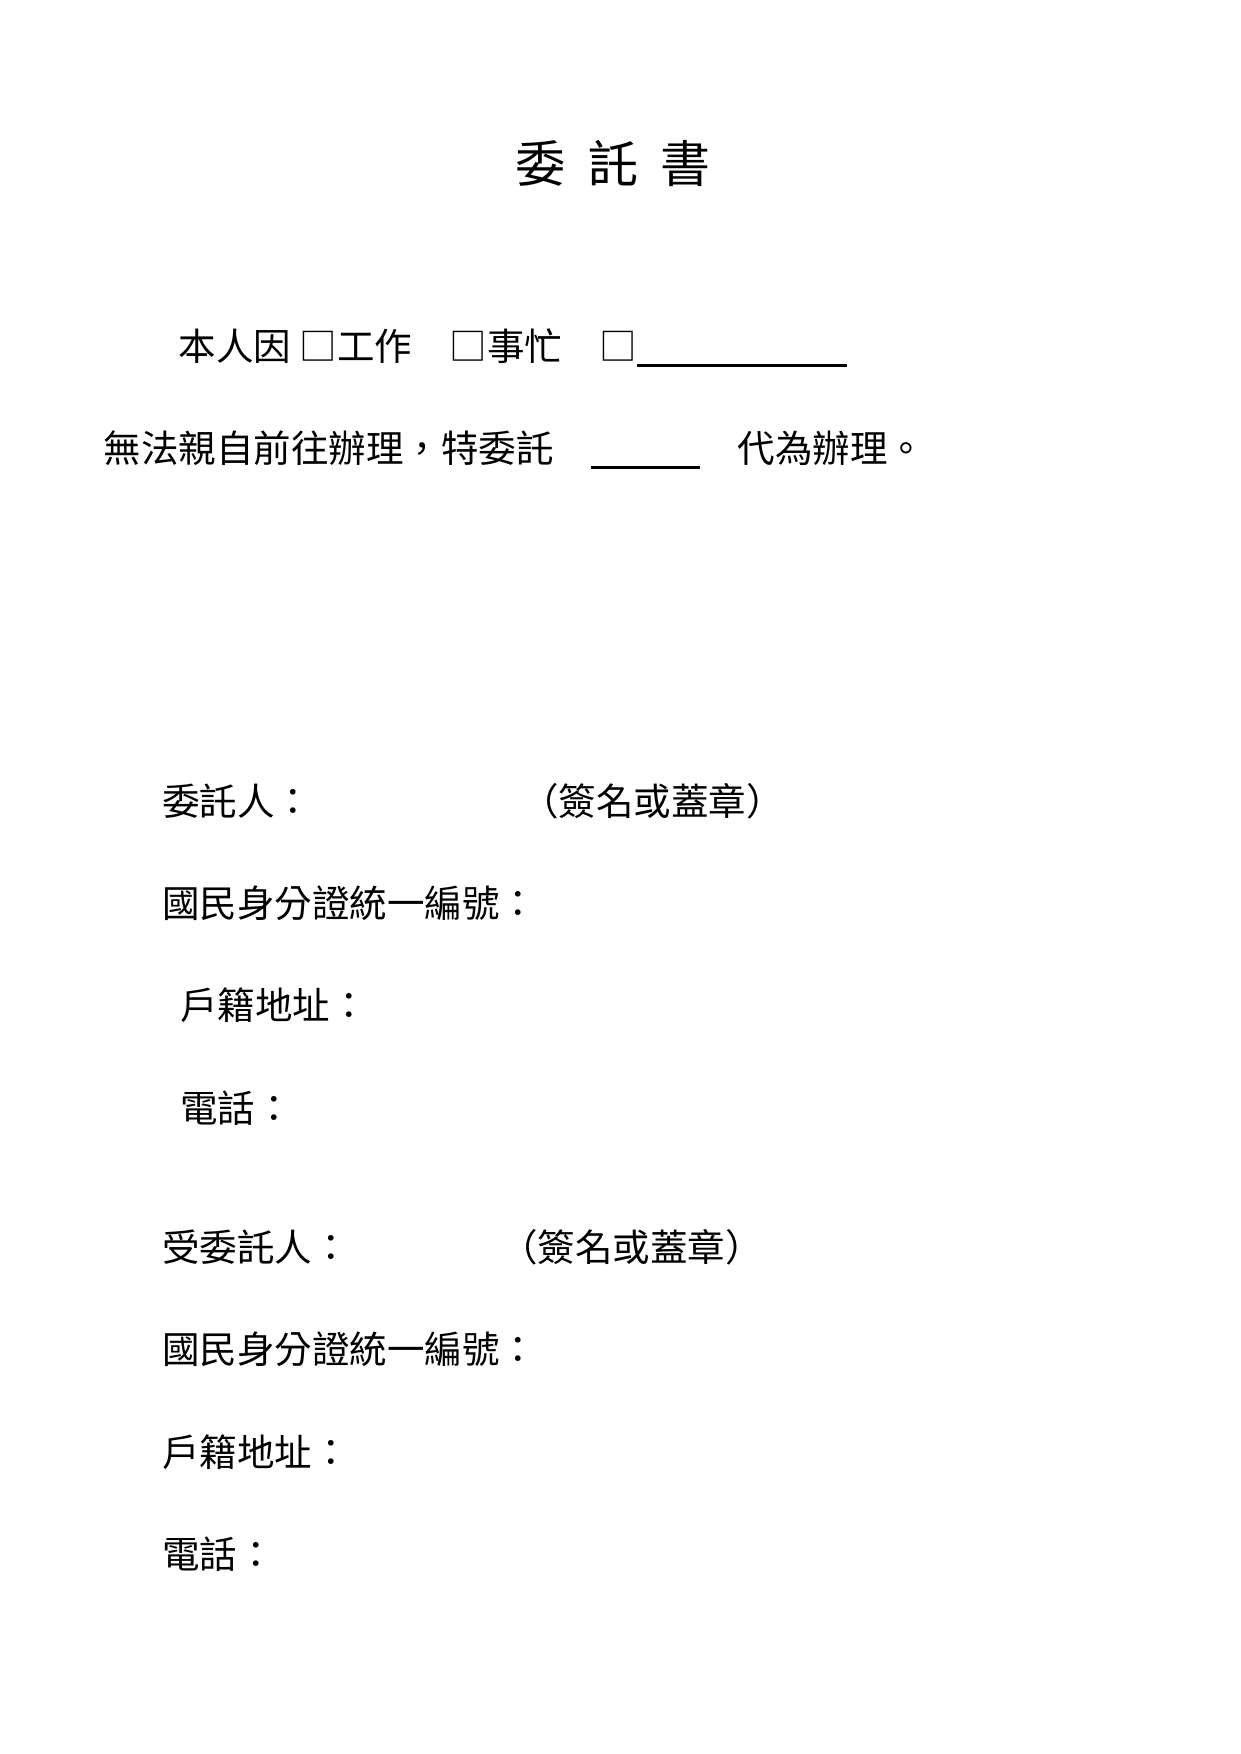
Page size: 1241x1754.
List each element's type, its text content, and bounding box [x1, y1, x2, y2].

text 電話： [103, 1514, 1122, 1589]
text 委 託 書 [103, 123, 1122, 198]
text 委託人： （簽名或蓋章） [103, 762, 1122, 837]
text 無法親自前往辦理，特委託 代為辦理。 [103, 409, 1122, 484]
text 國民身分證統一編號： [103, 864, 1122, 939]
text 戶籍地址： [103, 966, 1122, 1041]
text 受委託人： （簽名或蓋章） [103, 1208, 1122, 1283]
text 本人因 □工作 □事忙 □ [103, 307, 1122, 382]
text 國民身分證統一編號： [103, 1310, 1122, 1385]
text 戶籍地址： [103, 1412, 1122, 1487]
text 電話： [103, 1068, 1122, 1143]
